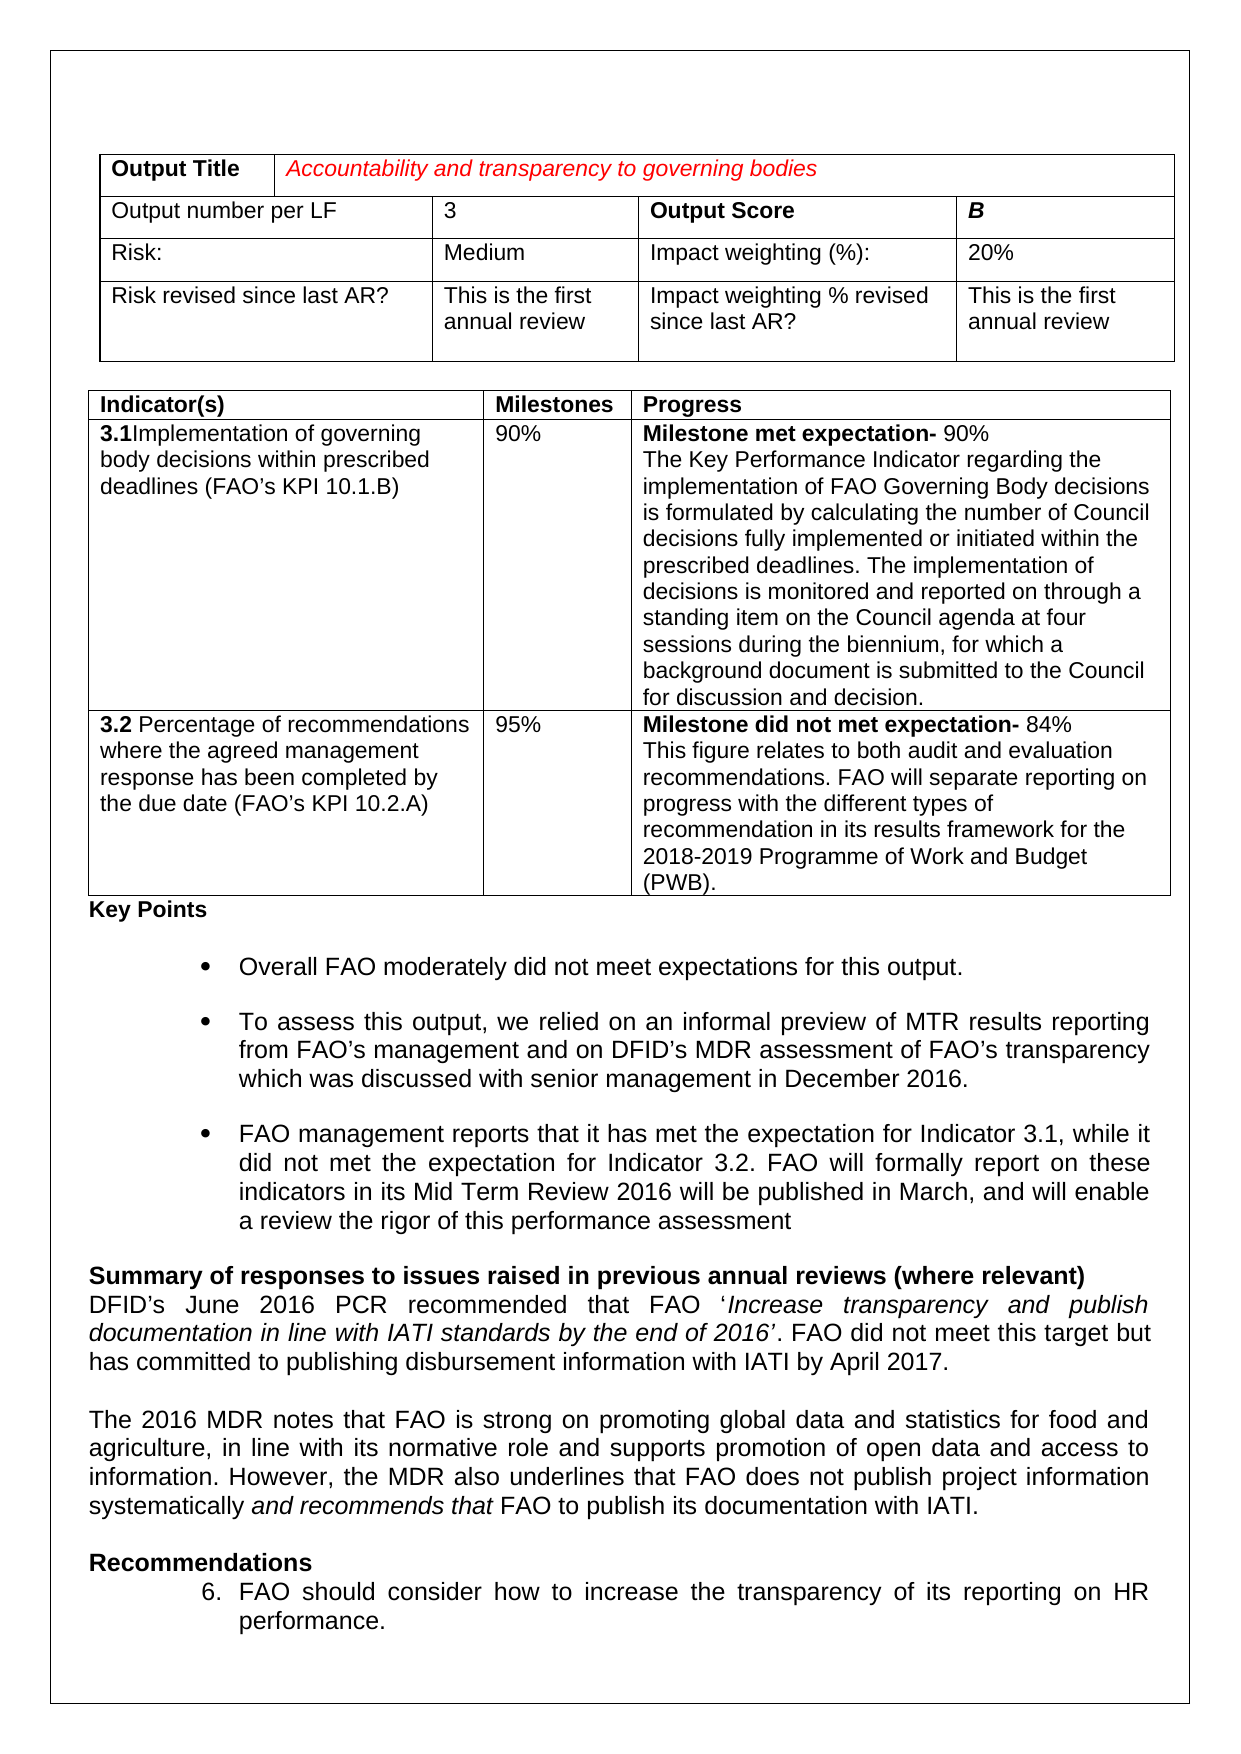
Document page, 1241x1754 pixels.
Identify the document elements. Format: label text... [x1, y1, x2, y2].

table_cell Milestone met expectation- 90% The Key Performance Indicator regarding the implementation of FAO Governing Body decisions is formulated by calculating the number of Council decisions fully implemented or initiated within the prescribed deadlines. The implementation of decisions is monitored and reported on through a standing item on the Council agenda at four sessions during the biennium, for which a background document is submitted to the Council for discussion and decision. [632, 420, 1170, 710]
table_cell This is the first annual review [433, 282, 638, 361]
list Overall FAO moderately did not meet expectations for this output. [201, 951, 1152, 980]
text Recommendations [89, 1548, 1152, 1577]
text Key Points [89, 896, 1152, 923]
table_cell Milestone did not met expectation- 84% This figure relates to both audit and evaluation recommendations. FAO will separate reporting on progress with the different types of recommendation in its results framework for the 2018-2019 Programme of Work and Budget (PWB). [632, 711, 1170, 895]
table_header Output Title [101, 155, 274, 196]
table_cell 20% [957, 239, 1174, 281]
table_cell 95% [484, 711, 631, 895]
table_cell Output number per LF [101, 197, 432, 238]
text The 2016 MDR notes that FAO is strong on promoting global data and statistics for food and agriculture, in line with its normative role and supports promotion of open data and access to information. However, the MDR also underlines that FAO does not publish project information systematically and recommends that FAO to publish its documentation with IATI. [89, 1404, 1152, 1519]
table_cell Medium [433, 239, 638, 281]
list To assess this output, we relied on an informal preview of MTR results reporting from FAO’s management and on DFID’s MDR assessment of FAO’s transparency which was discussed with senior management in December 2016. [201, 1007, 1152, 1093]
table_cell Risk: [101, 239, 432, 281]
table_cell Impact weighting (%): [639, 239, 956, 281]
table_cell 3.1Implementation of governing body decisions within prescribed deadlines (FAO’s KPI 10.1.B) [89, 420, 483, 710]
table_header Accountability and transparency to governing bodies [275, 155, 1174, 196]
table_cell Risk revised since last AR? [101, 282, 432, 361]
table_cell Impact weighting % revised since last AR? [639, 282, 956, 361]
table_cell 3 [433, 197, 638, 238]
table_cell 90% [484, 420, 631, 710]
table_cell This is the first annual review [957, 282, 1174, 361]
list FAO management reports that it has met the expectation for Indicator 3.1, while it did not met the expectation for Indicator 3.2. FAO will formally report on these indicators in its Mid Term Review 2016 will be published in March, and will enable a review the rigor of this performance assessment [201, 1119, 1152, 1234]
list FAO should consider how to increase the transparency of its reporting on HR performance. [201, 1577, 1152, 1634]
table_header Milestones [484, 391, 631, 419]
table_header Indicator(s) [89, 391, 483, 419]
table_cell 3.2 Percentage of recommendations where the agreed management response has been completed by the due date (FAO’s KPI 10.2.A) [89, 711, 483, 895]
text DFID’s June 2016 PCR recommended that FAO ‘Increase transparency and publish documentation in line with IATI standards by the end of 2016’. FAO did not meet this target but has committed to publishing disbursement information with IATI by April 2017. [89, 1289, 1152, 1376]
table_cell B [957, 197, 1174, 238]
table_header Progress [632, 391, 1170, 419]
text Summary of responses to issues raised in previous annual reviews (where relevant) [89, 1261, 1152, 1289]
table_cell Output Score [639, 197, 956, 238]
